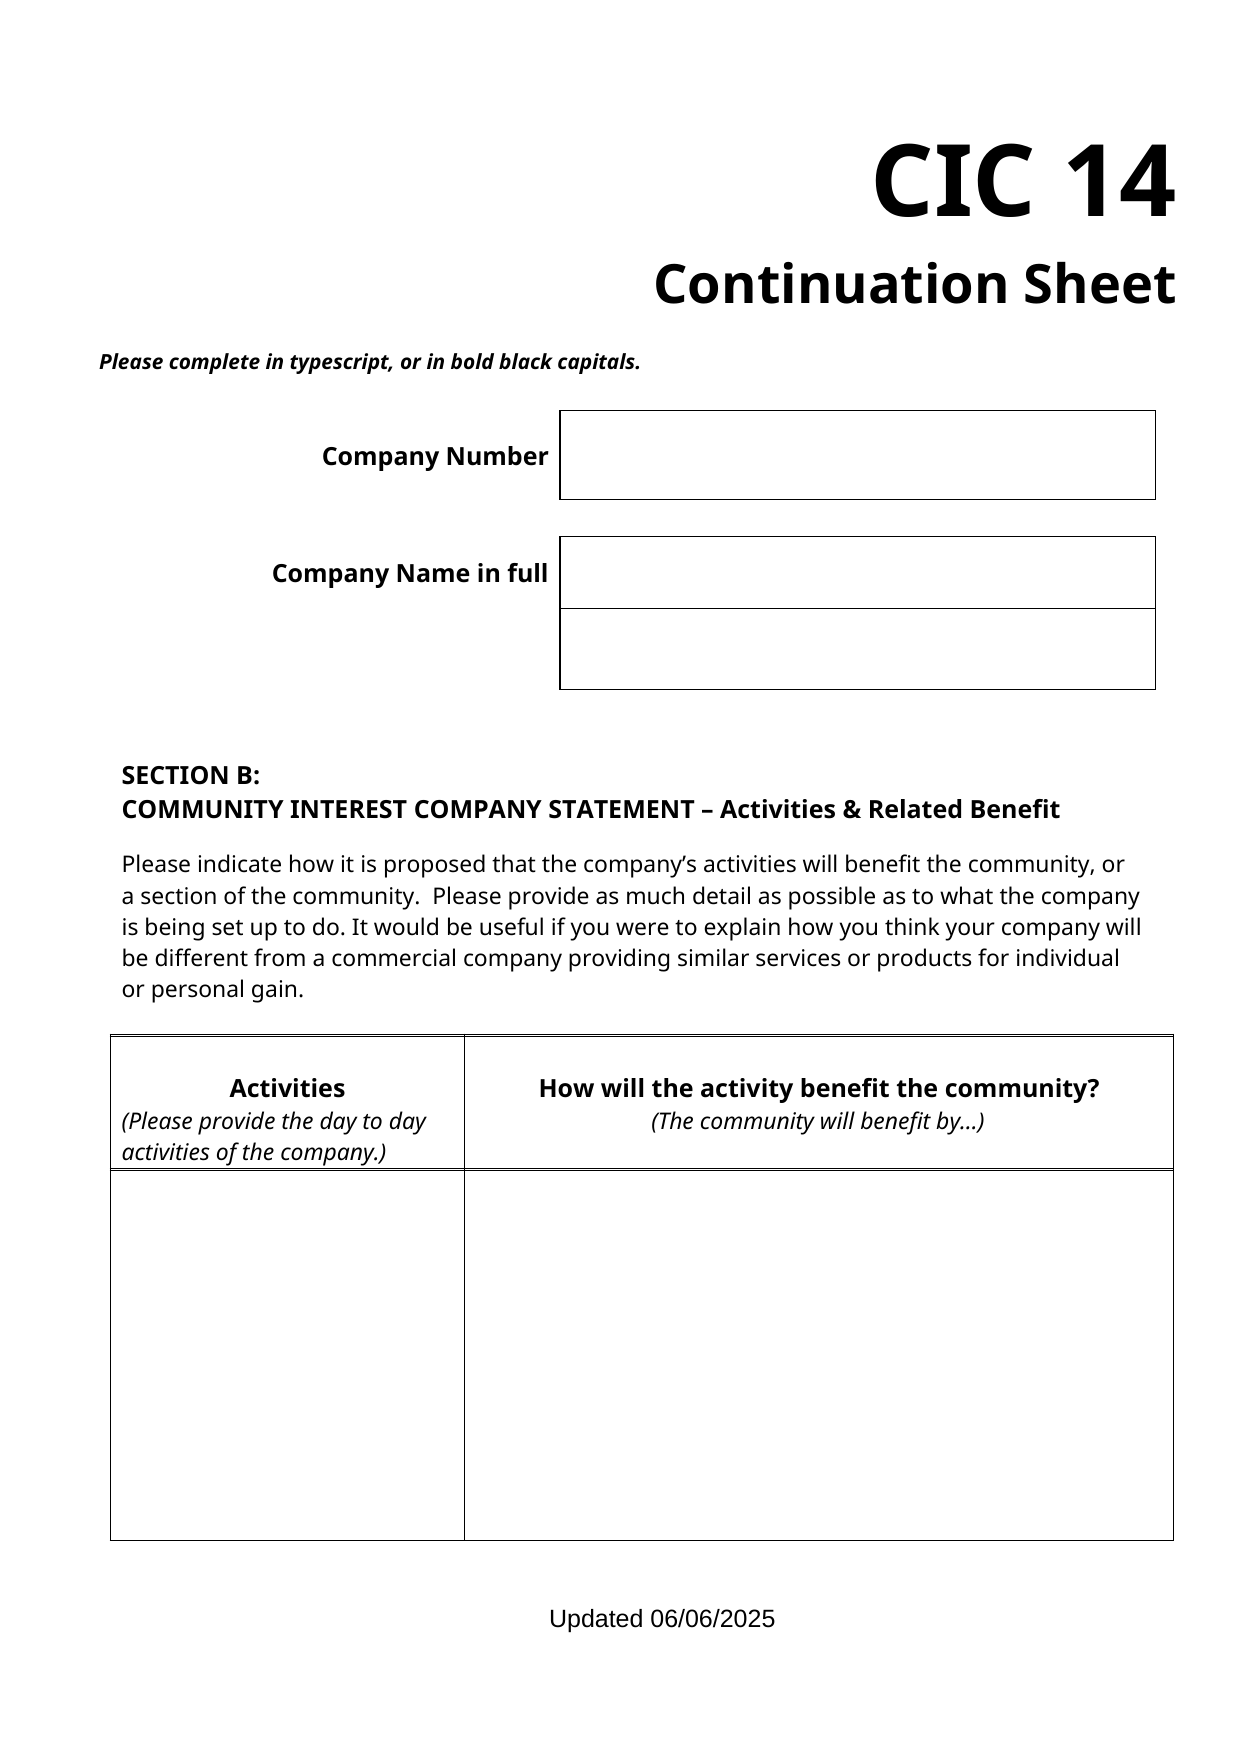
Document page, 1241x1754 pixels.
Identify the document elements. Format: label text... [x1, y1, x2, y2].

table_header [561, 411, 1155, 499]
table_cell [111, 1171, 464, 1540]
text Continuation Sheet [187, 245, 1177, 319]
table_cell [110, 536, 255, 688]
table_header Activities (Please provide the day to day activities of the company.) [111, 1037, 464, 1168]
table_cell [110, 499, 1155, 536]
table_cell [255, 608, 559, 688]
table_header [110, 410, 252, 499]
text CIC 14 [712, 109, 1177, 245]
table_header How will the activity benefit the community? (The community will benefit by…) [465, 1037, 1173, 1168]
text Please complete in typescript, or in bold black capitals. [99, 347, 1137, 376]
table_cell Company Name in full [255, 536, 559, 608]
table_header SECTION B: COMMUNITY INTEREST COMPANY STATEMENT – Activities & Related Benefit Please indicate how it is proposed that the company’s activities will benefit the community, or a section of the community. Please provide as much detail as possible as to what the company is being set up to do. It would be useful if you were to explain how you think your company will be different from a commercial company providing similar services or products for individual or personal gain. [110, 724, 1154, 1005]
table_cell [465, 1171, 1173, 1540]
table_cell [561, 537, 1155, 608]
table_cell [561, 609, 1155, 688]
table_header Company Number [253, 410, 559, 499]
